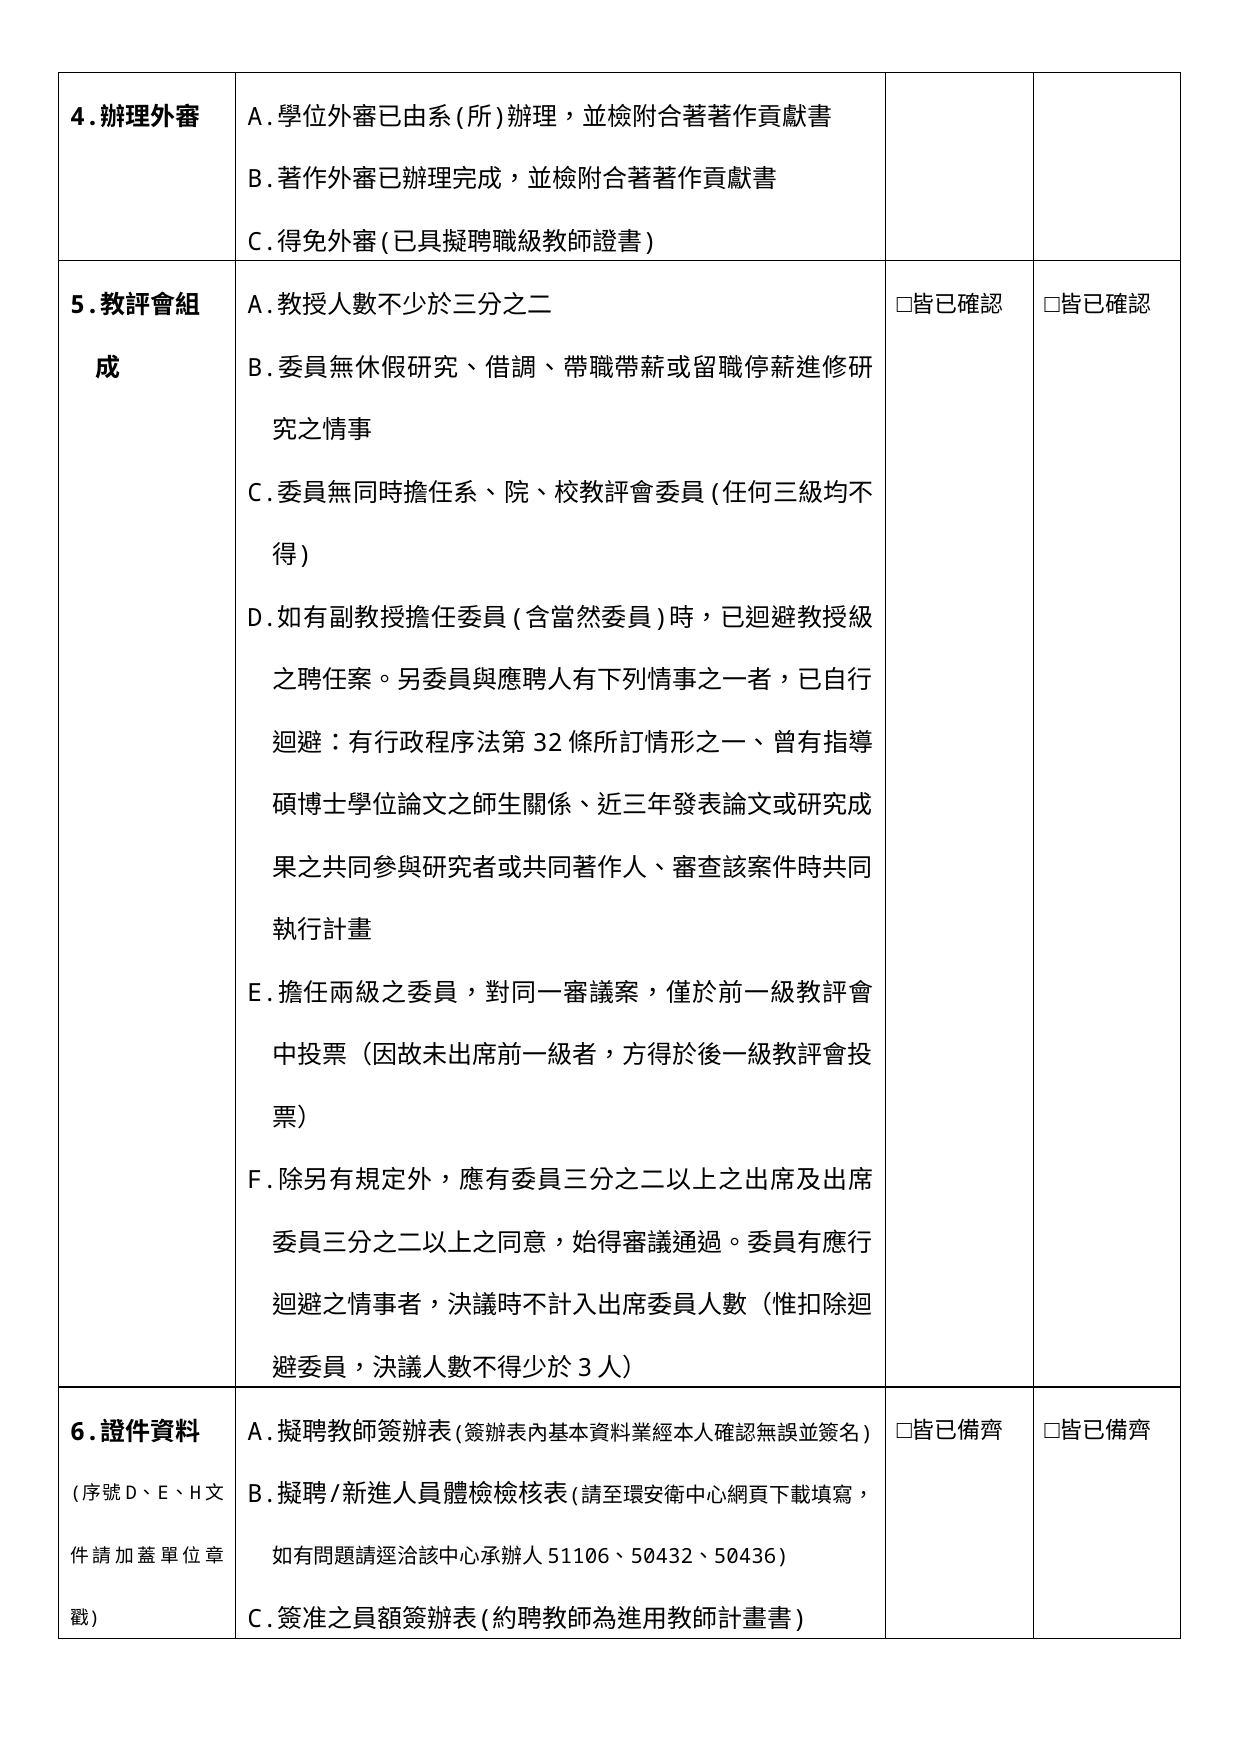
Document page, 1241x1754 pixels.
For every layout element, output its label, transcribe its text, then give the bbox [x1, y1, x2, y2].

table_cell A.學位外審已由系(所)辦理，並檢附合著著作貢獻書 B.著作外審已辦理完成，並檢附合著著作貢獻書 C.得免外審(已具擬聘職級教師證書) [236, 73, 885, 260]
table_cell □皆已確認 [1034, 261, 1180, 1386]
table_cell 5.教評會組成 [59, 261, 235, 1386]
table_cell [886, 73, 1033, 260]
table_cell □皆已備齊 [886, 1388, 1033, 1637]
table_cell A.教授人數不少於三分之二 B.委員無休假研究、借調、帶職帶薪或留職停薪進修研究之情事 C.委員無同時擔任系、院、校教評會委員(任何三級均不得) D.如有副教授擔任委員(含當然委員)時，已迴避教授級之聘任案。另委員與應聘人有下列情事之一者，已自行迴避：有行政程序法第32條所訂情形之一、曾有指導碩博士學位論文之師生關係、近三年發表論文或研究成果之共同參與研究者或共同著作人、審查該案件時共同執行計畫 E.擔任兩級之委員，對同一審議案，僅於前一級教評會中投票（因故未出席前一級者，方得於後一級教評會投票） F.除另有規定外，應有委員三分之二以上之出席及出席委員三分之二以上之同意，始得審議通過。委員有應行迴避之情事者，決議時不計入出席委員人數（惟扣除迴避委員，決議人數不得少於3人） [236, 261, 885, 1386]
table_cell 6.證件資料 (序號D、E、H文件請加蓋單位章戳) [59, 1388, 235, 1637]
table_cell □皆已備齊 [1034, 1388, 1180, 1637]
table_cell A.擬聘教師簽辦表(簽辦表內基本資料業經本人確認無誤並簽名) B.擬聘/新進人員體檢檢核表(請至環安衛中心網頁下載填寫，如有問題請逕洽該中心承辦人51106、50432、50436) C.簽准之員額簽辦表(約聘教師為進用教師計畫書) [236, 1388, 885, 1637]
table_cell 4.辦理外審 [59, 73, 235, 260]
table_cell [1034, 73, 1180, 260]
table_cell □皆已確認 [886, 261, 1033, 1386]
